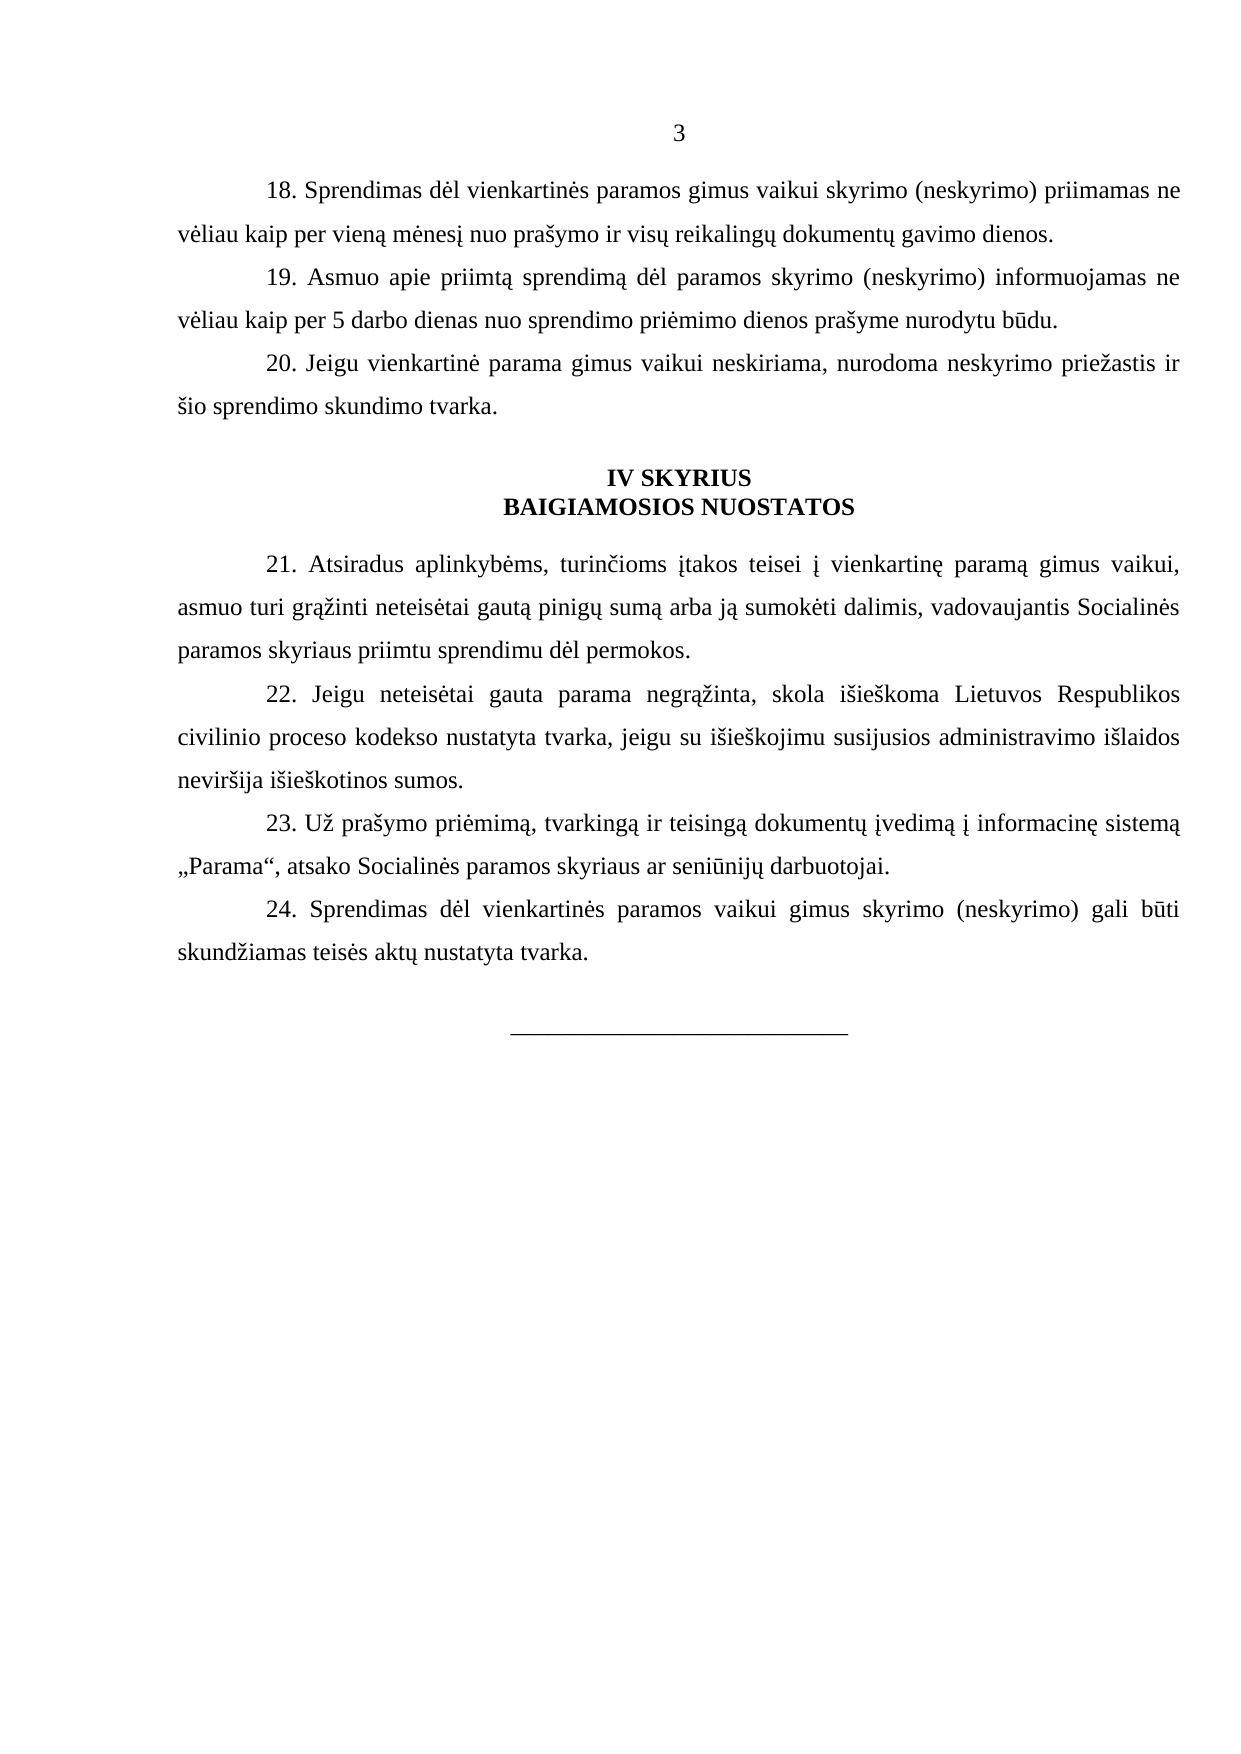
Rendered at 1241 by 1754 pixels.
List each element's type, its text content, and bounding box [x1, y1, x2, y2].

text BAIGIAMOSIOS NUOSTATOS [177, 492, 1181, 521]
text ___________________________ [177, 1009, 1181, 1038]
text 19. Asmuo apie priimtą sprendimą dėl paramos skyrimo (neskyrimo) informuojamas ne vėliau kaip per 5 darbo dienas nuo sprendimo priėmimo dienos prašyme nurodytu būdu. [177, 262, 1181, 334]
text 24. Sprendimas dėl vienkartinės paramos vaikui gimus skyrimo (neskyrimo) gali būti skundžiamas teisės aktų nustatyta tvarka. [177, 894, 1181, 966]
text 23. Už prašymo priėmimą, tvarkingą ir teisingą dokumentų įvedimą į informacinę sistemą „Parama“, atsako Socialinės paramos skyriaus ar seniūnijų darbuotojai. [177, 808, 1181, 880]
text IV SKYRIUS [177, 463, 1181, 492]
text 18. Sprendimas dėl vienkartinės paramos gimus vaikui skyrimo (neskyrimo) priimamas ne vėliau kaip per vieną mėnesį nuo prašymo ir visų reikalingų dokumentų gavimo dienos. [177, 176, 1181, 247]
text 21. Atsiradus aplinkybėms, turinčioms įtakos teisei į vienkartinę paramą gimus vaikui, asmuo turi grąžinti neteisėtai gautą pinigų sumą arba ją sumokėti dalimis, vadovaujantis Socialinės paramos skyriaus priimtu sprendimu dėl permokos. [177, 549, 1181, 664]
text 22. Jeigu neteisėtai gauta parama negrąžinta, skola išieškoma Lietuvos Respublikos civilinio proceso kodekso nustatyta tvarka, jeigu su išieškojimu susijusios administravimo išlaidos neviršija išieškotinos sumos. [177, 679, 1181, 794]
text 20. Jeigu vienkartinė parama gimus vaikui neskiriama, nurodoma neskyrimo priežastis ir šio sprendimo skundimo tvarka. [177, 348, 1181, 420]
